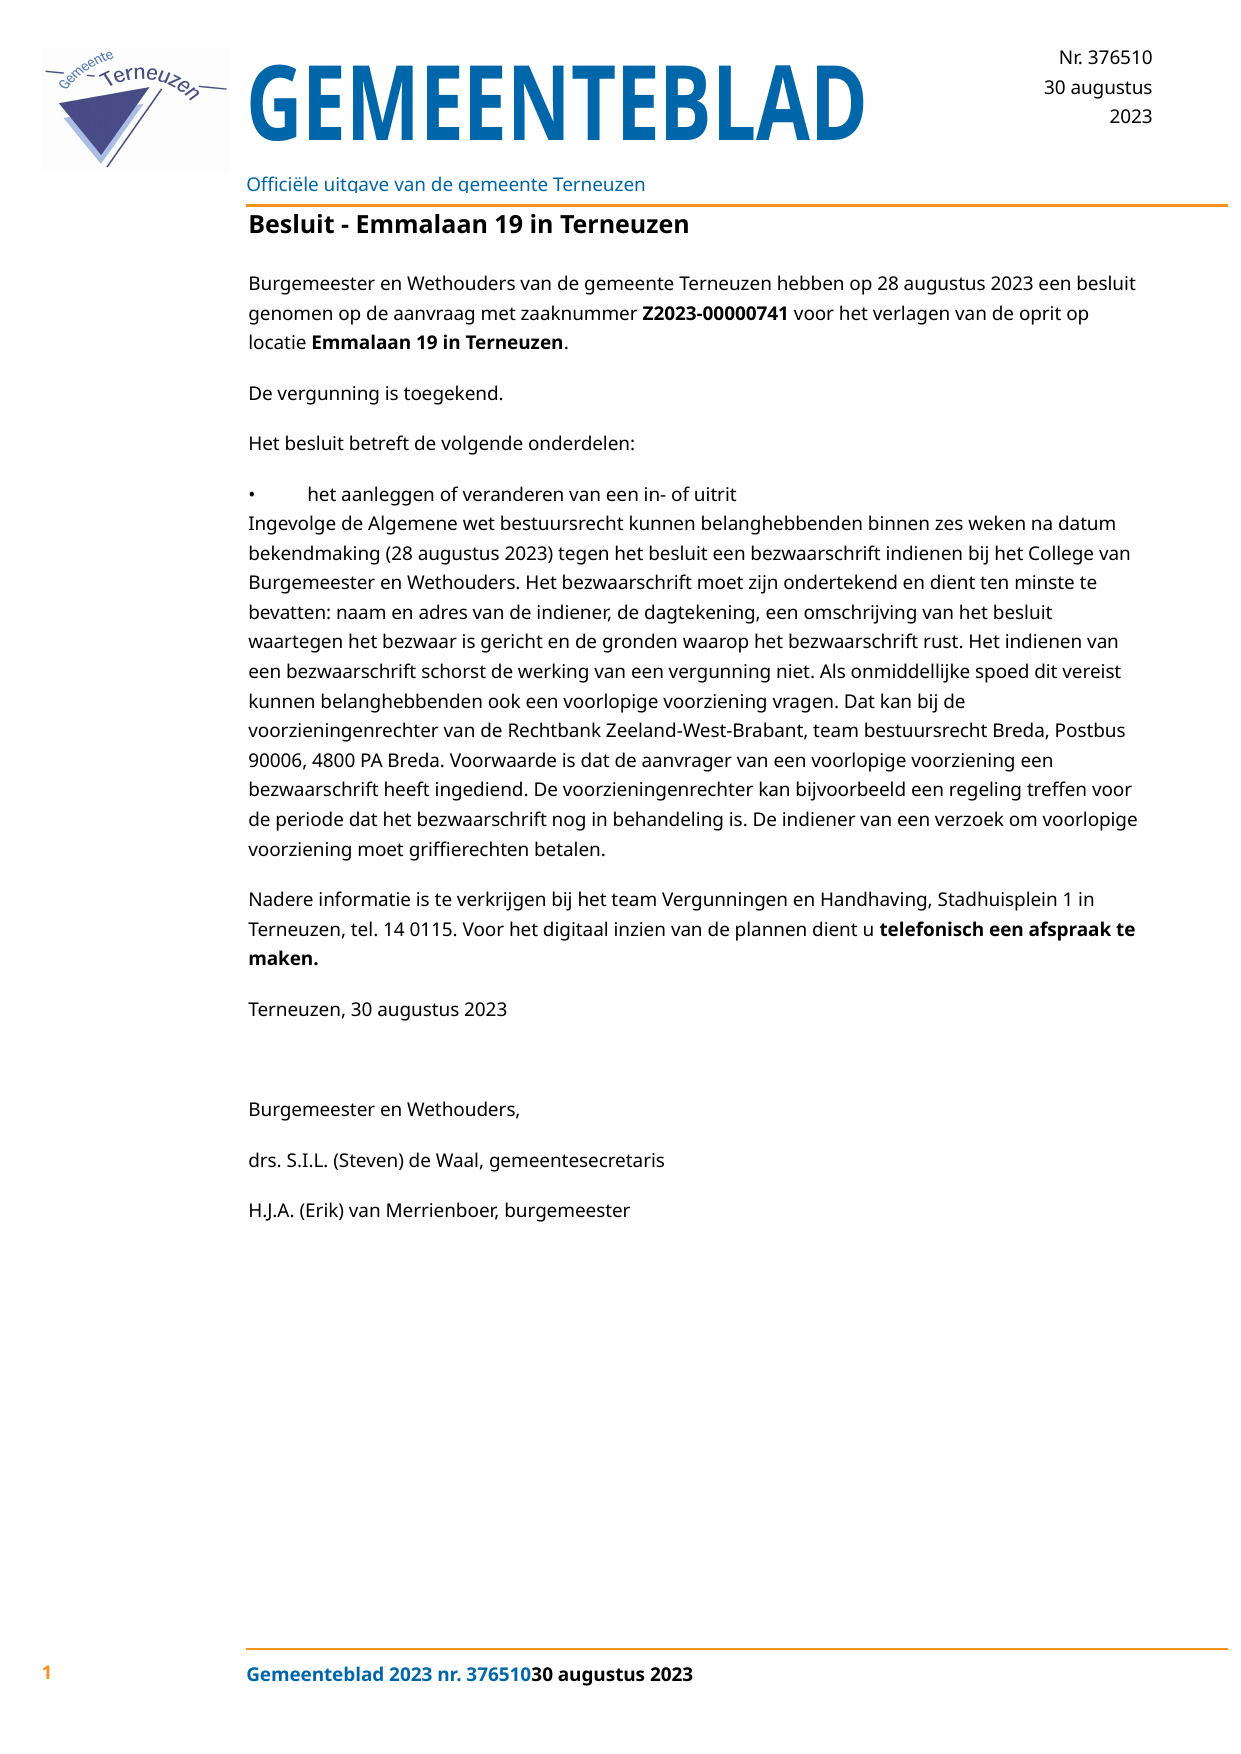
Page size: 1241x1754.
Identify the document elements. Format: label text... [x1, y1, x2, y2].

text drs. S.I.L. (Steven) de Waal, gemeentesecretaris [248, 1147, 1152, 1173]
picture [41, 47, 231, 172]
text Besluit - Emmalaan 19 in Terneuzen [248, 207, 1152, 241]
list het aanleggen of veranderen van een in- of uitrit [248, 481, 1152, 506]
text Terneuzen, 30 augustus 2023 [248, 996, 1152, 1021]
text De vergunning is toegekend. [248, 380, 1152, 406]
text Het besluit betreft de volgende onderdelen: [248, 430, 1152, 456]
text Nadere informatie is te verkrijgen bij het team Vergunningen en Handhaving, Stadhuisplein 1 in Terneuzen, tel. 14 0115. Voor het digitaal inzien van de plannen dient u telefonisch een afspraak te maken. [248, 886, 1152, 971]
text H.J.A. (Erik) van Merrienboer, burgemeester [248, 1197, 1152, 1223]
text Burgemeester en Wethouders van de gemeente Terneuzen hebben op 28 augustus 2023 een besluit genomen op de aanvraag met zaaknummer Z2023-00000741 voor het verlagen van de oprit op locatie Emmalaan 19 in Terneuzen. [248, 270, 1152, 355]
text Ingevolge de Algemene wet bestuursrecht kunnen belanghebbenden binnen zes weken na datum bekendmaking (28 augustus 2023) tegen het besluit een bezwaarschrift indienen bij het College van Burgemeester en Wethouders. Het bezwaarschrift moet zijn ondertekend en dient ten minste te bevatten: naam en adres van de indiener, de dagtekening, een omschrijving van het besluit waartegen het bezwaar is gericht en de gronden waarop het bezwaarschrift rust. Het indienen van een bezwaarschrift schorst de werking van een vergunning niet. Als onmiddellijke spoed dit vereist kunnen belanghebbenden ook een voorlopige voorziening vragen. Dat kan bij de voorzieningenrechter van de Rechtbank Zeeland-West-Brabant, team bestuursrecht Breda, Postbus 90006, 4800 PA Breda. Voorwaarde is dat de aanvrager van een voorlopige voorziening een bezwaarschrift heeft ingediend. De voorzieningenrechter kan bijvoorbeeld een regeling treffen voor de periode dat het bezwaarschrift nog in behandeling is. De indiener van een verzoek om voorlopige voorziening moet griffierechten betalen. [248, 510, 1152, 861]
text Burgemeester en Wethouders, [248, 1097, 1152, 1122]
